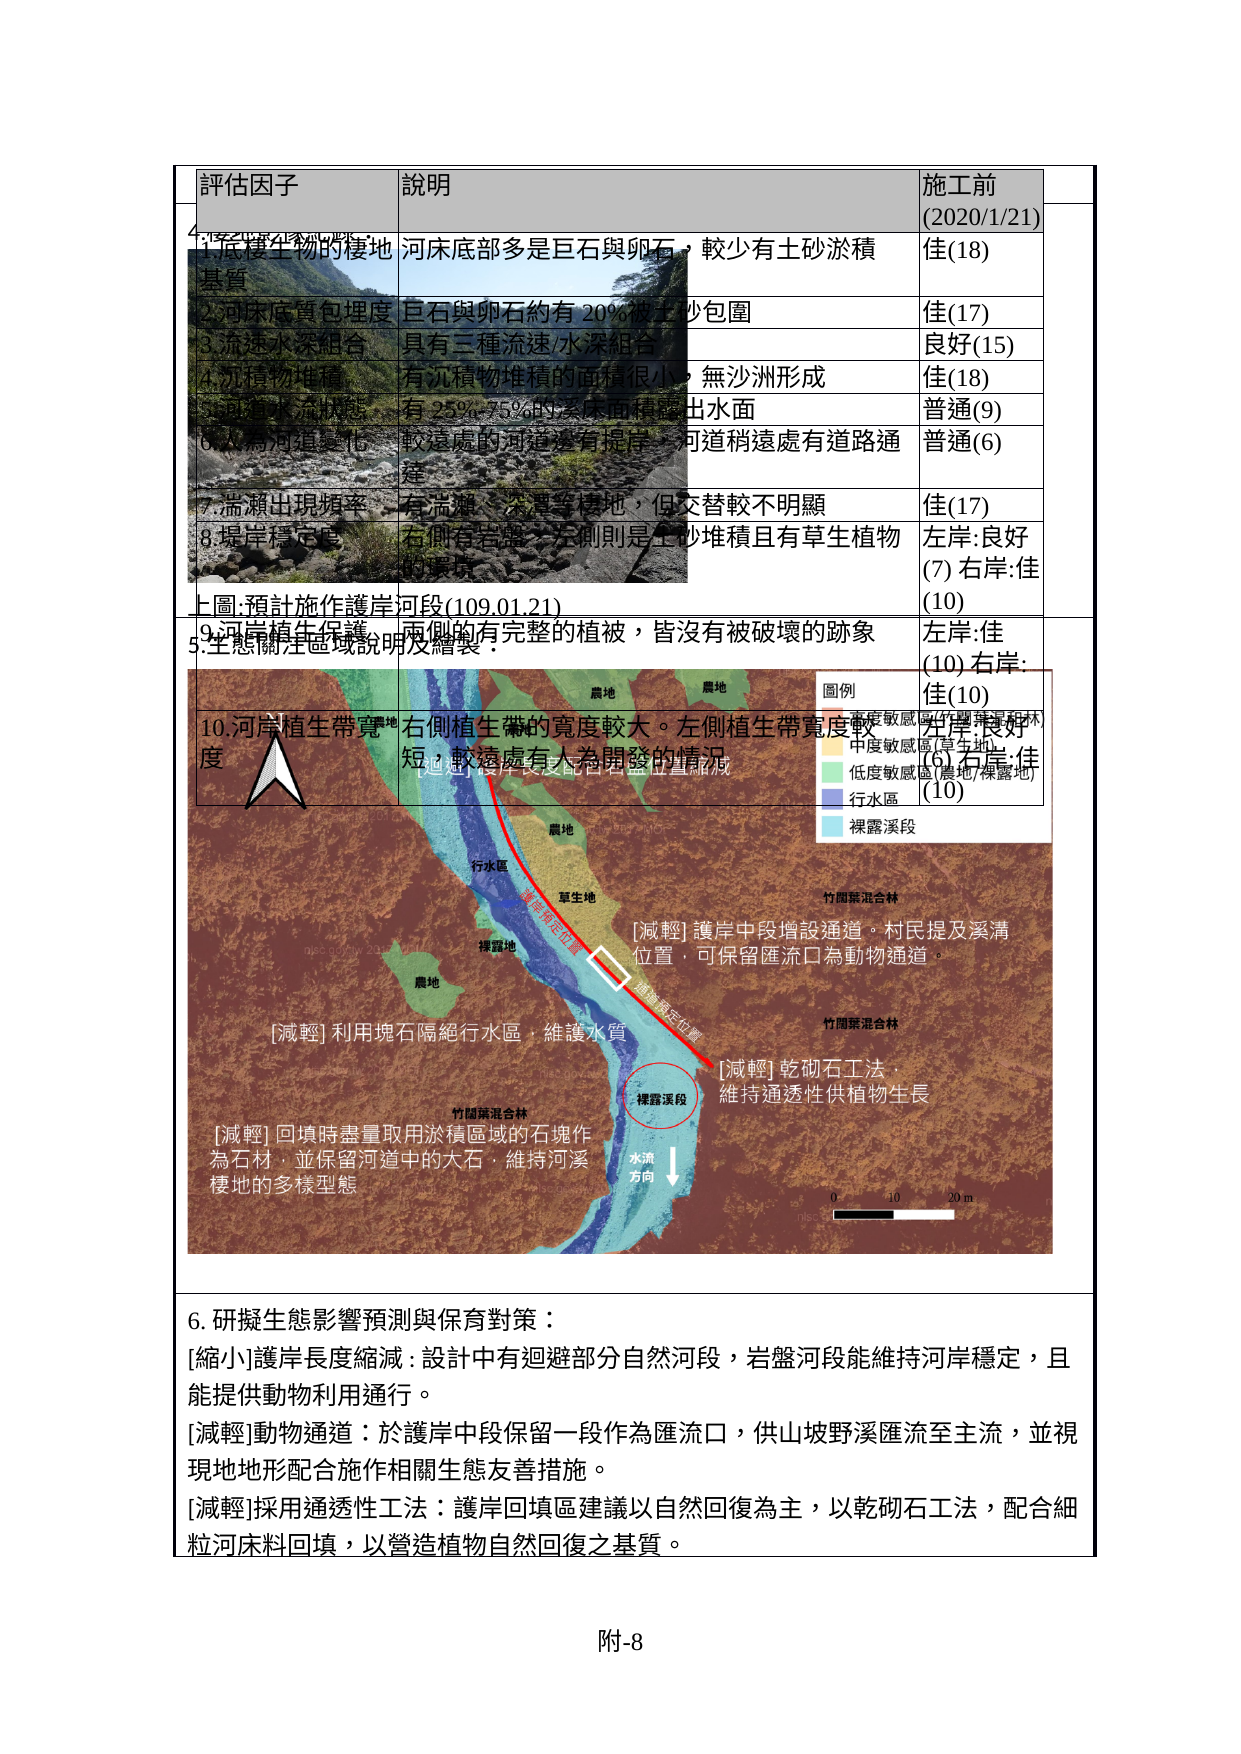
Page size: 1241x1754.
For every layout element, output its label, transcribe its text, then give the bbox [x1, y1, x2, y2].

table_cell 4.沉積物堆積 [197, 361, 398, 392]
table_cell [176, 166, 1093, 203]
table_header 施工前 (2020/1/21) [920, 170, 1043, 232]
table_cell 普通(6) [920, 426, 1043, 488]
table_cell 7.湍瀨出現頻率 [197, 489, 398, 521]
table_cell 佳(17) [920, 297, 1043, 328]
table_cell 右側植生帶的寬度較大。左側植生帶寬度較短，較遠處有人為開發的情況 [399, 711, 919, 805]
table_cell 左岸:佳(10) 右岸:佳(10) [920, 616, 1043, 710]
table_cell 有25%-75%的溪床面積露出水面 [399, 394, 919, 425]
table_cell 普通(9) [920, 394, 1043, 425]
table_cell 兩側的有完整的植被，皆沒有被破壞的跡象 [399, 616, 919, 710]
table_cell 6.人為河道變化 [197, 426, 398, 488]
table_cell 有沉積物堆積的面積很小，無沙洲形成 [399, 361, 919, 392]
table_cell 6. 研擬生態影響預測與保育對策： [縮小]護岸長度縮減 : 設計中有迴避部分自然河段，岩盤河段能維持河岸穩定，且能提供動物利用通行。 [減輕]動物通道：於護岸中段保留一段作為匯流口，供山坡野溪匯流至主流，並視現地地形配合施作相關生態友善措施。 [減輕]採用通透性工法：護岸回填區建議以自然回復為主，以乾砌石工法，配合細粒河床料回填，以營造植物自然回復之基質。 [176, 1294, 1093, 1556]
table_header 說明 [399, 170, 919, 232]
table_cell 有湍瀨、深潭等棲地，但交替較不明顯 [399, 489, 919, 521]
table_cell 5.河道水流狀態 [197, 394, 398, 425]
table_cell 10.河岸植生帶寬度 [197, 711, 398, 805]
picture [187, 669, 1053, 1254]
table_cell 4.棲地影像紀錄： 上圖:預計施作護岸河段(109.01.21) [176, 204, 196, 617]
table_cell 左岸:良好(7) 右岸:佳(10) [920, 522, 1043, 615]
table_cell 巨石與卵石約有20%被土砂包圍 [399, 297, 919, 328]
picture [187, 249, 196, 583]
table_cell 4.棲地影像紀錄： 上圖:預計施作護岸河段(109.01.21) [1044, 204, 1093, 617]
table_cell 右側有岩盤，左側則是土砂堆積且有草生植物的環境 [399, 522, 919, 615]
table_cell 1.底棲生物的棲地基質 [197, 233, 398, 296]
table_cell 良好(15) [920, 329, 1043, 360]
table_cell 佳(17) [920, 489, 1043, 521]
table_cell 2.河床底質包埋度 [197, 297, 398, 328]
table_cell 9.河岸植生保護 [197, 616, 398, 710]
table_cell 佳(18) [920, 233, 1043, 296]
table_cell 佳(18) [920, 361, 1043, 392]
table_cell 左岸:良好(6) 右岸:佳(10) [920, 711, 1043, 805]
table_cell 河床底部多是巨石與卵石，較少有土砂淤積 [399, 233, 919, 296]
table_cell 5.生態關注區域說明及繪製： [176, 618, 1093, 1293]
table_cell 8.堤岸穩定度 [197, 522, 398, 615]
table_cell 具有三種流速/水深組合 [399, 329, 919, 360]
table_cell 較遠處的河道邊有提岸，河道稍遠處有道路通達 [399, 426, 919, 488]
table_cell 3.流速水深組合 [197, 329, 398, 360]
table_header 評估因子 [197, 170, 398, 232]
